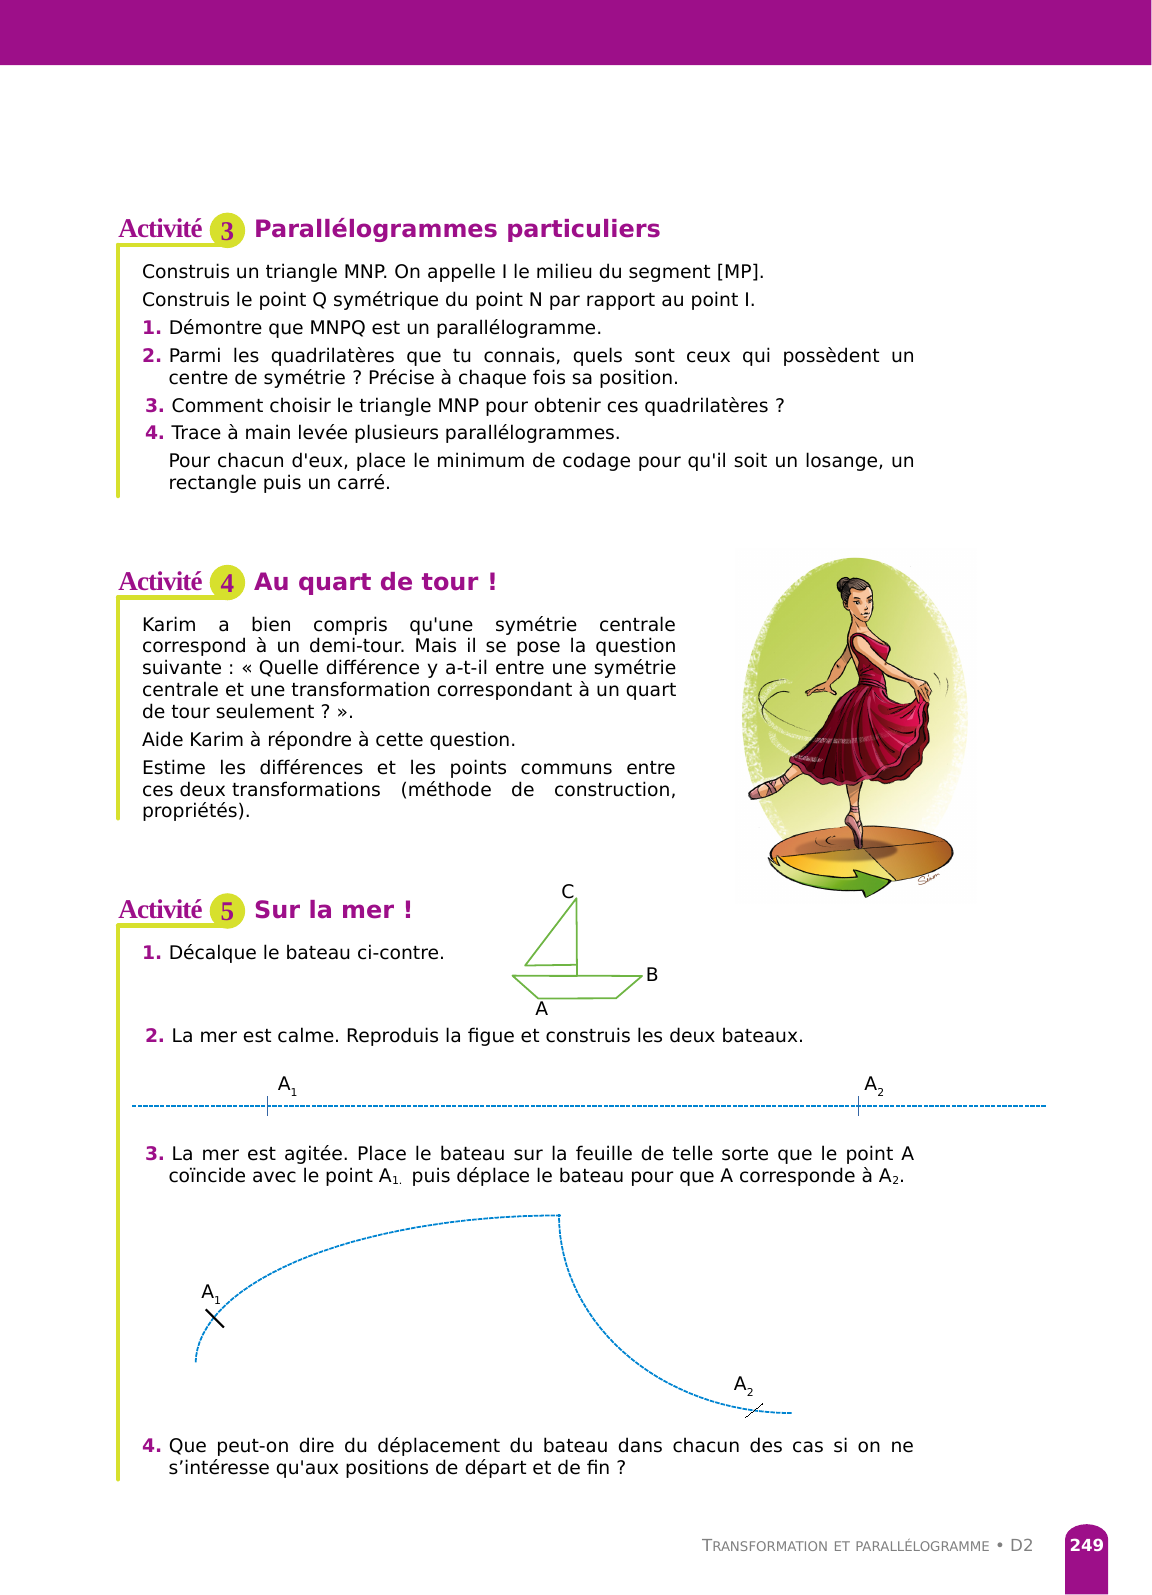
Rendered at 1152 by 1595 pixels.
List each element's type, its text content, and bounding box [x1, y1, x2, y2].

list Décalque le bateau ci-contre. [142, 942, 541, 964]
list Trace à main levée plusieurs parallélogrammes. [145, 422, 1033, 444]
text Au quart de tour ! [234, 565, 735, 596]
list Estime les différences et les points communs entre ces deux transformations (méthode de construction, propriétés). [142, 757, 735, 822]
list Que peut-on dire du déplacement du bateau dans chacun des cas si on ne s’intéresse qu'aux positions de départ et de fin ? [142, 1211, 915, 1479]
list Pour chacun d'eux, place le minimum de codage pour qu'il soit un losange, un rectangle puis un carré. [145, 450, 915, 494]
list [529, 942, 575, 964]
list Parmi les quadrilatères que tu connais, quels sont ceux qui possèdent un centre de symétrie ? Précise à chaque fois sa position. [142, 345, 915, 389]
list La mer est agitée. Place le bateau sur la feuille de telle sorte que le point A coïncide avec le point A1. puis déplace le bateau pour que A corresponde à A2. [145, 1143, 915, 1187]
text Activité [118, 213, 220, 243]
list Comment choisir le triangle MNP pour obtenir ces quadrilatères ? [145, 394, 1033, 416]
list Karim a bien compris qu'une symétrie centrale correspond à un demi-tour. Mais il se pose la question suivante : « Quelle différence y a-t-il entre une symétrie centrale et une transformation correspondant à un quart de tour seulement ? ». [142, 614, 735, 723]
text [977, 565, 1033, 596]
text Construis le point Q symétrique du point N par rapport au point I. [142, 289, 915, 311]
list Aide Karim à répondre à cette question. [142, 729, 735, 751]
list [578, 942, 915, 964]
list La mer est calme. Reproduis la figue et construis les deux bateaux. [145, 1026, 1033, 1047]
text Activité [118, 893, 222, 923]
text Construis un triangle MNP. On appelle I le milieu du segment [MP]. [142, 261, 915, 283]
list Démontre que MNPQ est un parallélogramme. [142, 317, 915, 339]
text Activité [118, 565, 221, 595]
text Sur la mer ! [233, 893, 1033, 924]
picture [735, 548, 977, 904]
text Parallélogrammes particuliers [234, 213, 1033, 244]
